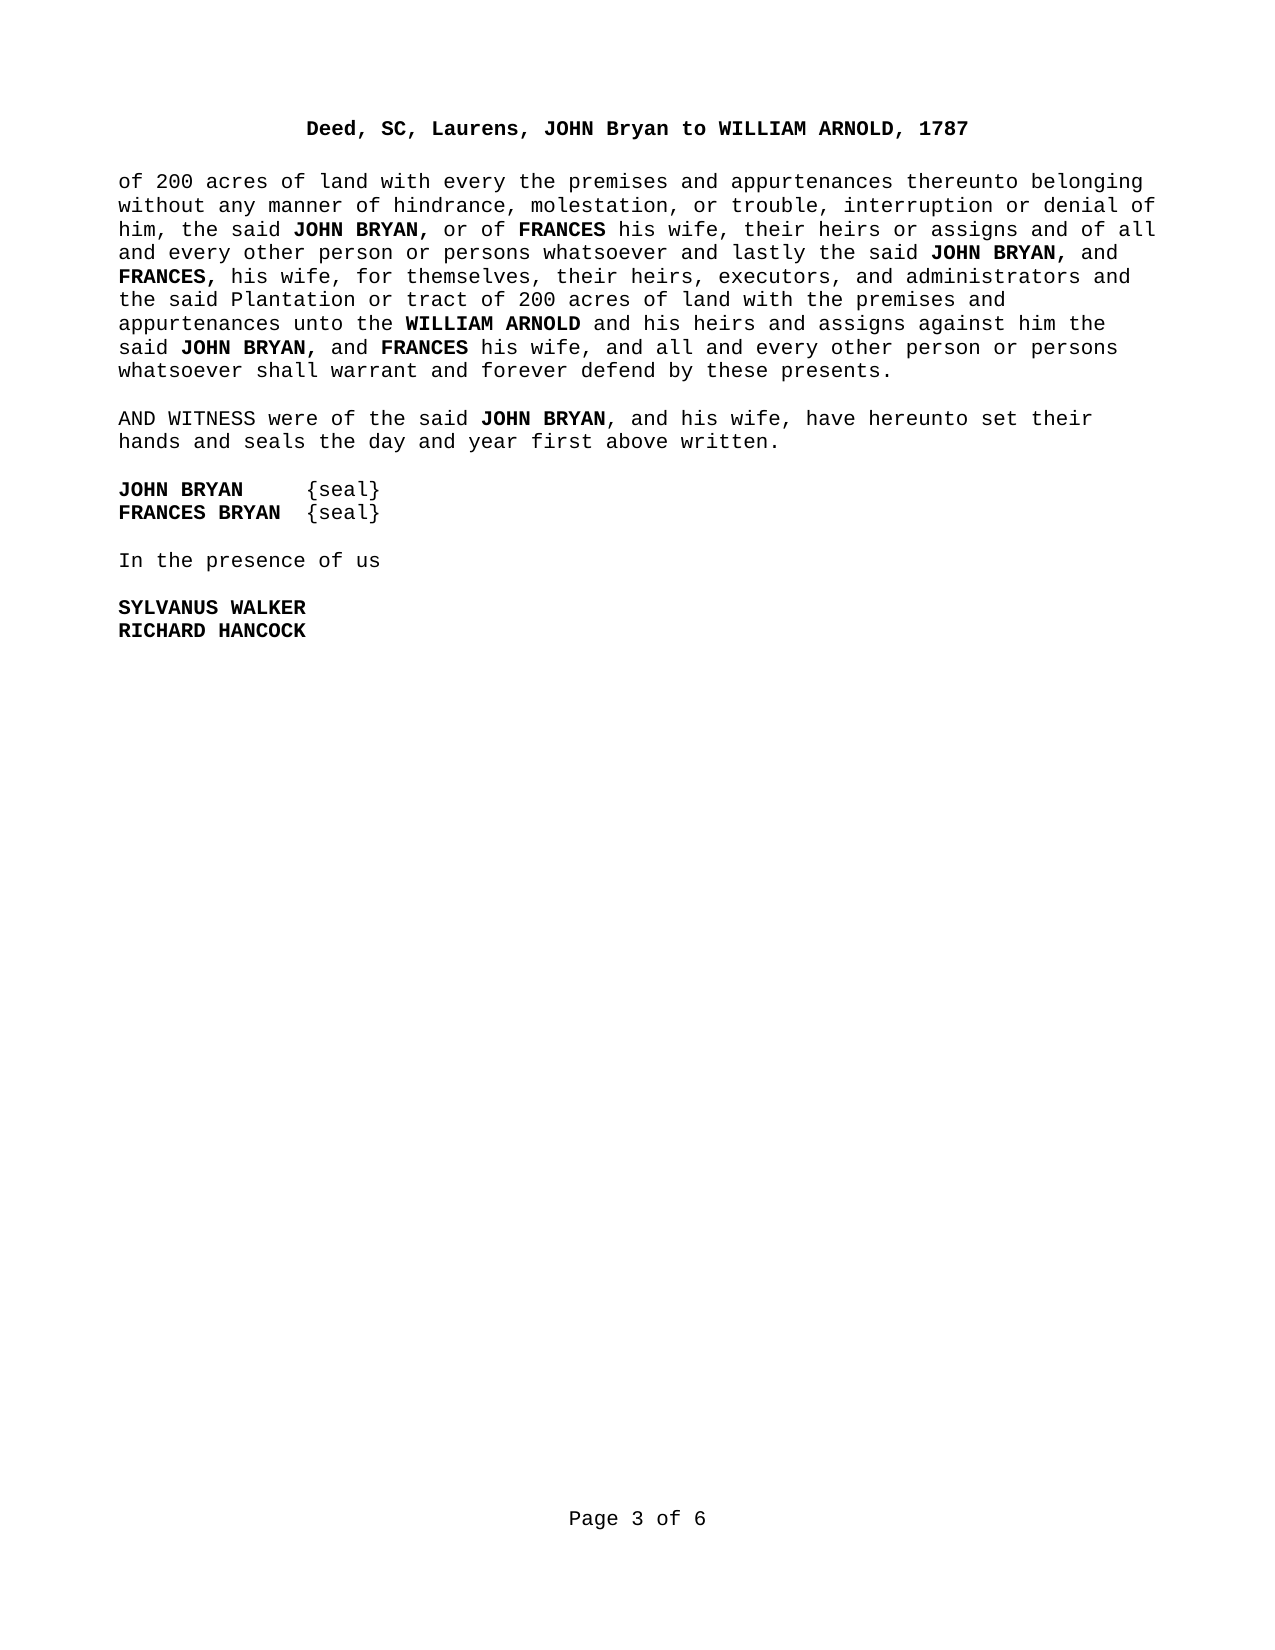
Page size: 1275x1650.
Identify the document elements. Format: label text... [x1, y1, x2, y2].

text SYLVANUS WALKER [118, 597, 1157, 621]
text JOHN BRYAN {seal} [118, 479, 1157, 502]
text And witness were of the said JOHN BRYAN, and his wife, have hereunto set their hands and seals the day and year first above written. [118, 408, 1157, 455]
text RICHARD HANCOCK [118, 621, 1157, 644]
text of 200 acres of land with every the premises and appurtenances thereunto belonging without any manner of hindrance, molestation, or trouble, interruption or denial of him, the said JOHN BRYAN, or of FRANCES his wife, their heirs or assigns and of all and every other person or persons whatsoever and lastly the said JOHN BRYAN, and FRANCES, his wife, for themselves, their heirs, executors, and administrators and the said Plantation or tract of 200 acres of land with the premises and appurtenances unto the WILLIAM ARNOLD and his heirs and assigns against him the said JOHN BRYAN, and FRANCES his wife, and all and every other person or persons whatsoever shall warrant and forever defend by these presents. [118, 171, 1157, 384]
text FRANCES BRYAN {seal} [118, 502, 1157, 526]
text In the presence of us [118, 549, 1157, 573]
